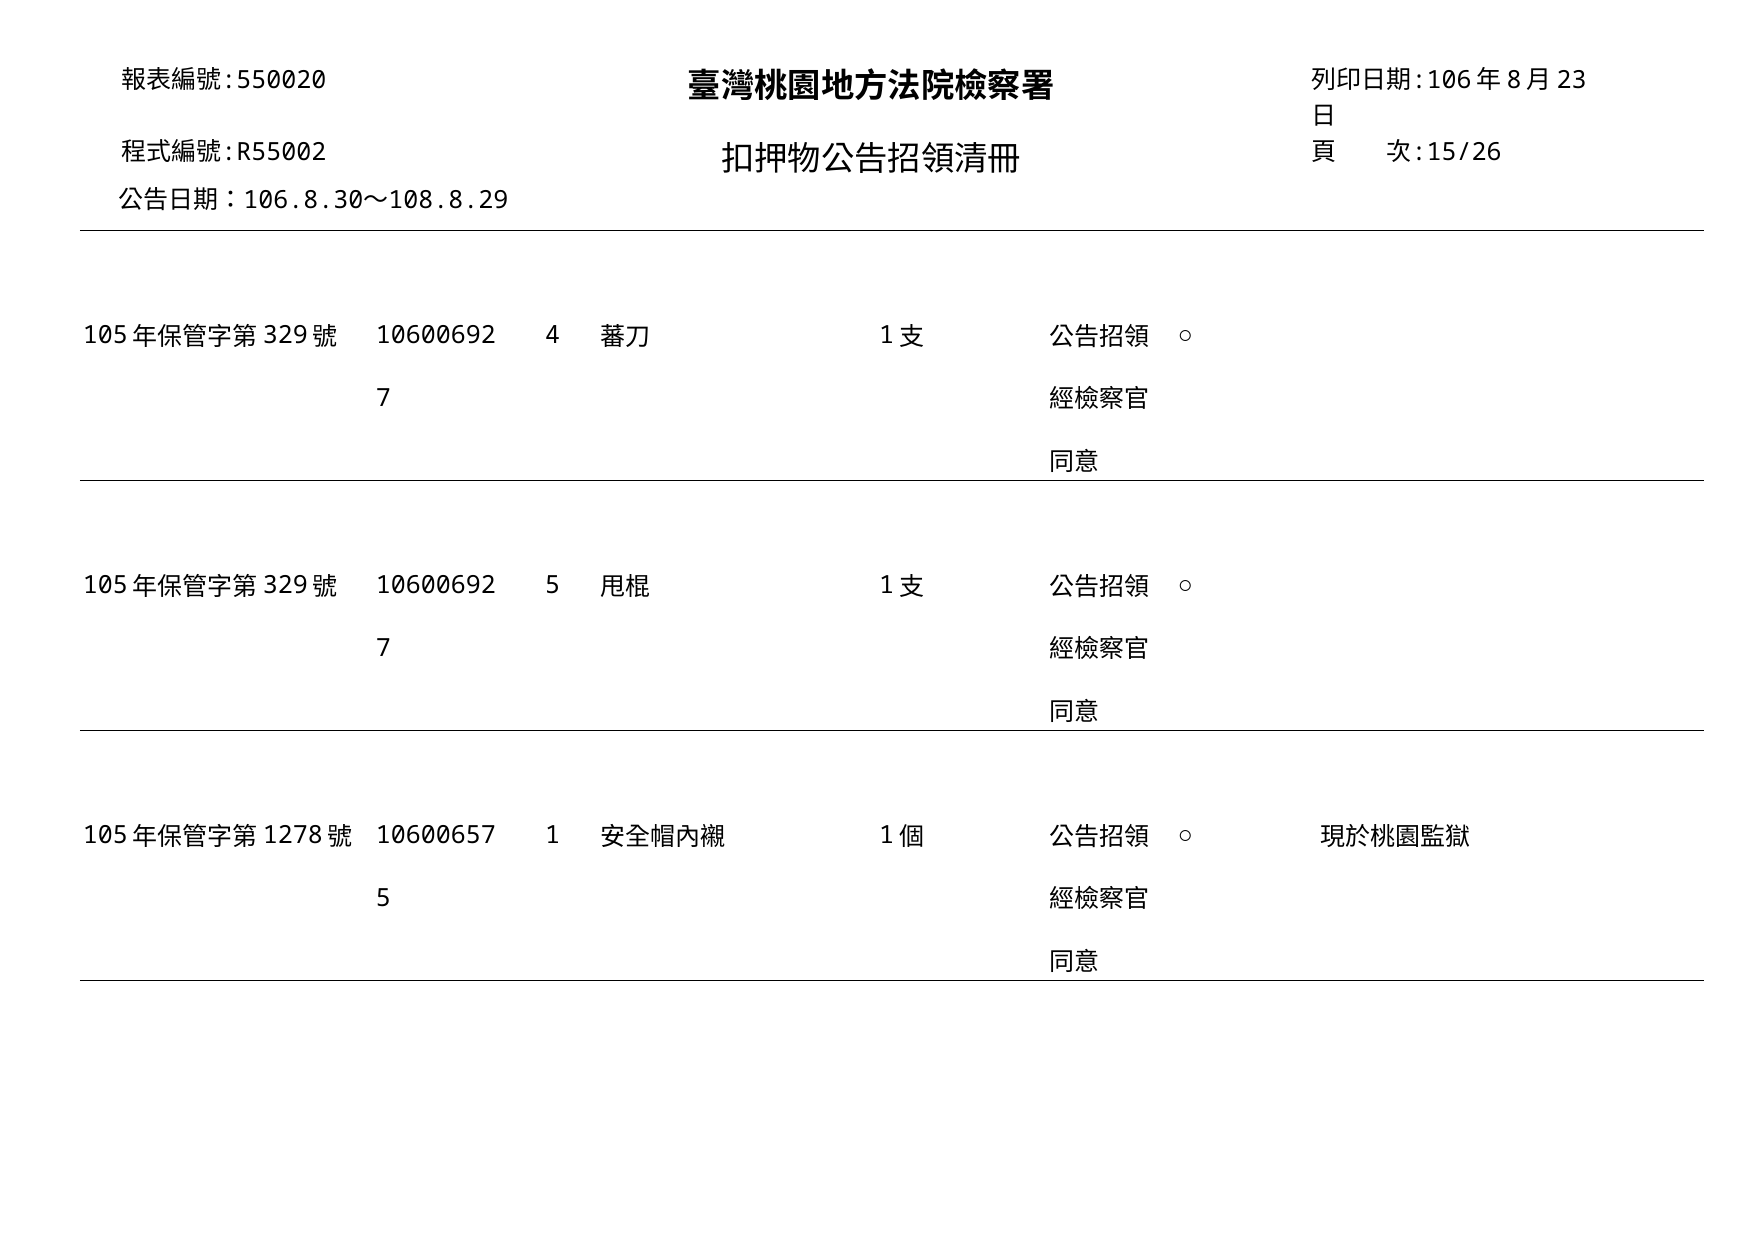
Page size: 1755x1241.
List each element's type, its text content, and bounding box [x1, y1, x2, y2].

table_cell 1支 [808, 481, 927, 730]
table_cell 5 [507, 481, 597, 730]
table_cell [1317, 231, 1575, 480]
table_cell 105年保管字第329號 [80, 481, 373, 730]
table_cell 106006927 [373, 231, 507, 480]
table_cell [1317, 481, 1575, 730]
table_cell 蕃刀 [597, 231, 807, 480]
table_cell 106006575 [373, 731, 507, 980]
table_cell 公告招領經檢察官同意 [1046, 231, 1175, 480]
table_cell 甩棍 [597, 481, 807, 730]
table_cell 105年保管字第1278號 [80, 731, 373, 980]
table_cell [1575, 481, 1704, 730]
table_cell [927, 481, 1046, 730]
table_cell [927, 231, 1046, 480]
table_cell 1 [507, 731, 597, 980]
table_cell 1個 [808, 731, 927, 980]
table_cell 1支 [808, 231, 927, 480]
table_cell 安全帽內襯 [597, 731, 807, 980]
table_cell [1575, 231, 1704, 480]
table_cell 4 [507, 231, 597, 480]
table_cell 106006927 [373, 481, 507, 730]
table_cell ○ [1175, 231, 1317, 480]
table_cell [1575, 731, 1704, 980]
table_cell 105年保管字第329號 [80, 231, 373, 480]
table_cell 現於桃園監獄 [1317, 731, 1575, 980]
table_cell ○ [1175, 481, 1317, 730]
table_cell 公告招領經檢察官同意 [1046, 731, 1175, 980]
table_cell ○ [1175, 731, 1317, 980]
table_cell 公告招領經檢察官同意 [1046, 481, 1175, 730]
table_cell [927, 731, 1046, 980]
